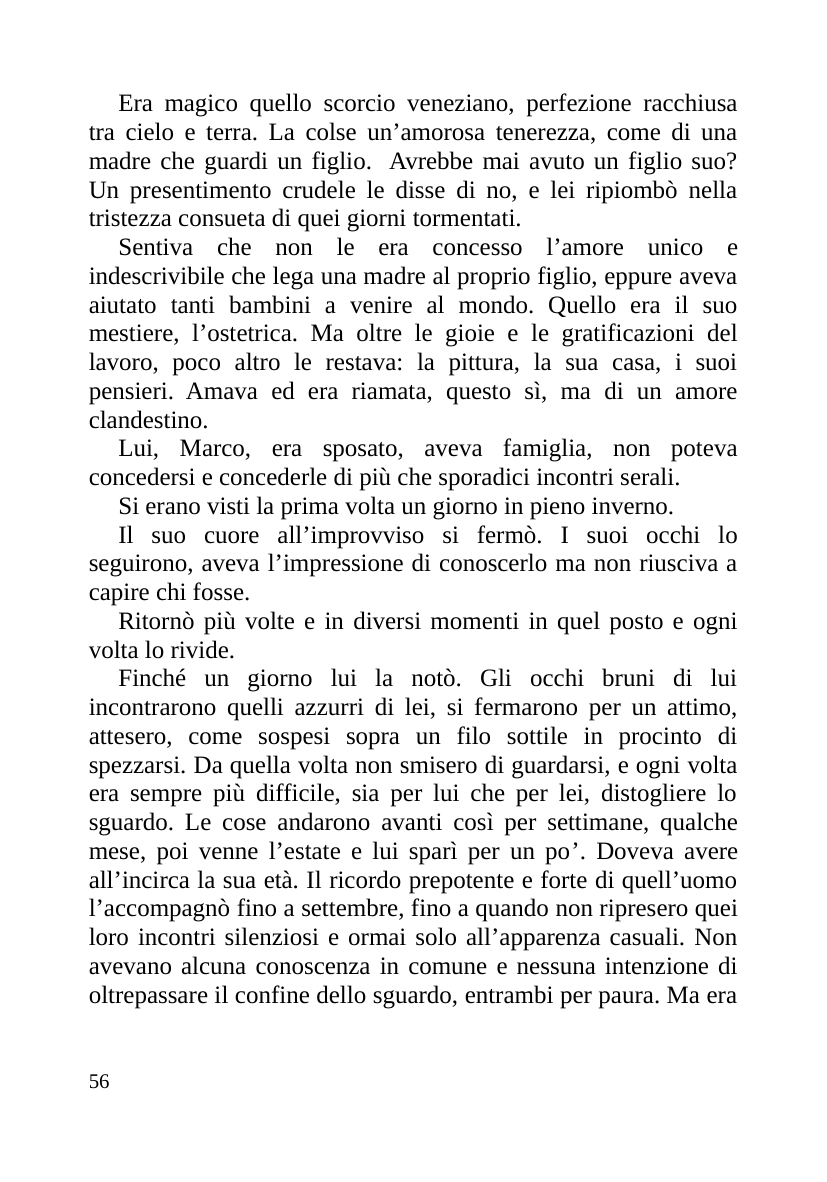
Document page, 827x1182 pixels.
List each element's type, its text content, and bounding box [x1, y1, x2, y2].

text Si erano visti la prima volta un giorno in pieno inverno. [88, 491, 738, 520]
text Ritornò più volte e in diversi momenti in quel posto e ogni volta lo rivide. [88, 606, 738, 663]
text Lui, Marco, era sposato, aveva famiglia, non poteva concedersi e concederle di più che sporadici incontri serali. [88, 433, 738, 491]
text Era magico quello scorcio veneziano, perfezione racchiusa tra cielo e terra. La colse un’amorosa tenerezza, come di una madre che guardi un figlio. Avrebbe mai avuto un figlio suo? Un presentimento crudele le disse di no, e lei ripiombò nella tristezza consueta di quei giorni tormentati. [88, 88, 738, 232]
text Sentiva che non le era concesso l’amore unico e indescrivibile che lega una madre al proprio figlio, eppure aveva aiutato tanti bambini a venire al mondo. Quello era il suo mestiere, l’ostetrica. Ma oltre le gioie e le gratificazioni del lavoro, poco altro le restava: la pittura, la sua casa, i suoi pensieri. Amava ed era riamata, questo sì, ma di un amore clandestino. [88, 232, 738, 433]
text Il suo cuore all’improvviso si fermò. I suoi occhi lo seguirono, aveva l’impressione di conoscerlo ma non riusciva a capire chi fosse. [88, 520, 738, 606]
text Finché un giorno lui la notò. Gli occhi bruni di lui incontrarono quelli azzurri di lei, si fermarono per un attimo, attesero, come sospesi sopra un filo sottile in procinto di spezzarsi. Da quella volta non smisero di guardarsi, e ogni volta era sempre più difficile, sia per lui che per lei, distogliere lo sguardo. Le cose andarono avanti così per settimane, qualche mese, poi venne l’estate e lui sparì per un po’. Doveva avere all’incirca la sua età. Il ricordo prepotente e forte di quell’uomo l’accompagnò fino a settembre, fino a quando non ripresero quei loro incontri silenziosi e ormai solo all’apparenza casuali. Non avevano alcuna conoscenza in comune e nessuna intenzione di oltrepassare il confine dello sguardo, entrambi per paura. Ma era [88, 663, 738, 1008]
